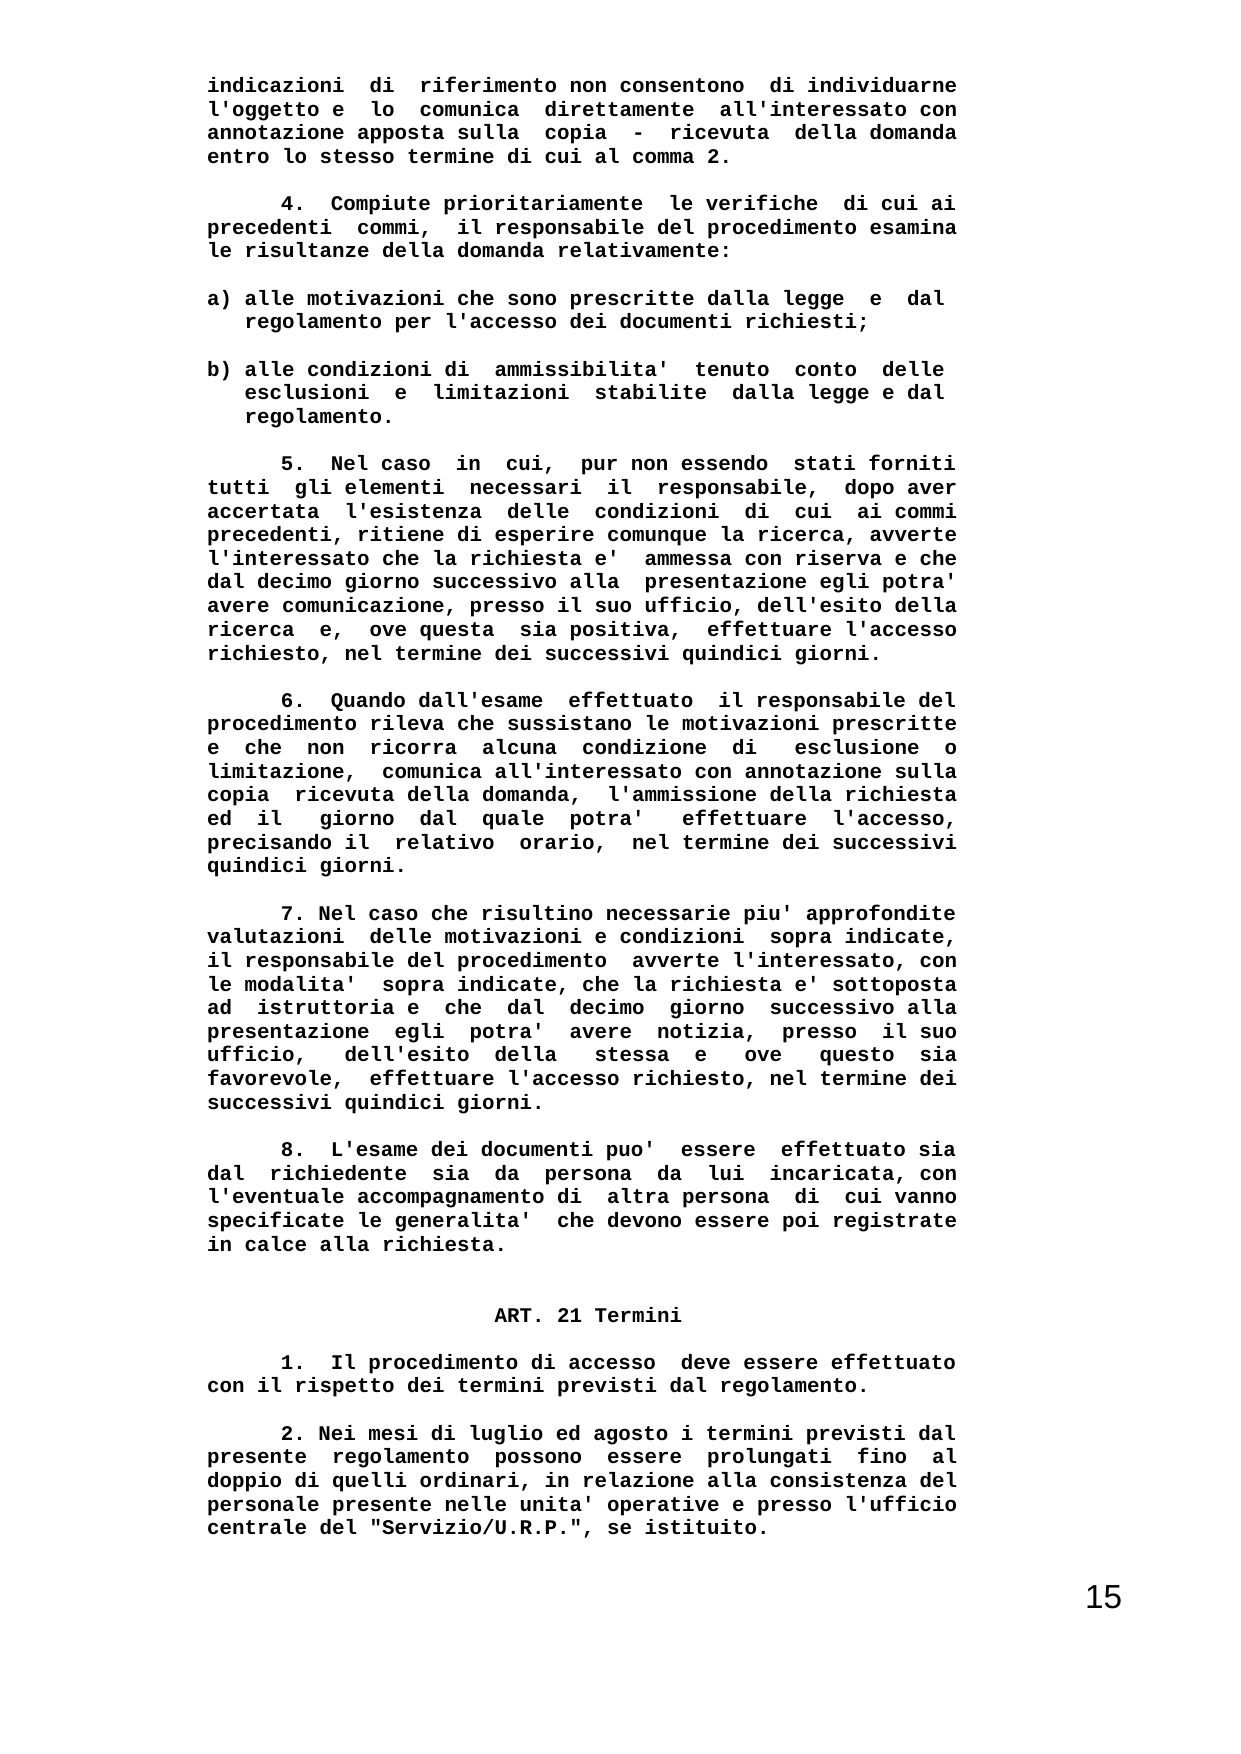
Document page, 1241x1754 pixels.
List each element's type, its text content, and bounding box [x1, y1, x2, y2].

text personale presente nelle unita' operative e presso l'ufficio [207, 1494, 1122, 1517]
text dal decimo giorno successivo alla presentazione egli potra' [207, 572, 1122, 595]
text con il rispetto dei termini previsti dal regolamento. [207, 1376, 1122, 1399]
text valutazioni delle motivazioni e condizioni sopra indicate, [207, 926, 1122, 950]
text richiesto, nel termine dei successivi quindici giorni. [207, 642, 1122, 666]
text 1. Il procedimento di accesso deve essere effettuato [207, 1352, 1122, 1376]
text le modalita' sopra indicate, che la richiesta e' sottoposta [207, 973, 1122, 997]
text ART. 21 Termini [207, 1304, 1122, 1328]
text ricerca e, ove questa sia positiva, effettuare l'accesso [207, 619, 1122, 642]
text 7. Nel caso che risultino necessarie piu' approfondite [207, 903, 1122, 926]
text l'eventuale accompagnamento di altra persona di cui vanno [207, 1186, 1122, 1210]
text 8. L'esame dei documenti puo' essere effettuato sia [207, 1139, 1122, 1163]
text favorevole, effettuare l'accesso richiesto, nel termine dei [207, 1068, 1122, 1092]
text b) alle condizioni di ammissibilita' tenuto conto delle [207, 359, 1122, 382]
text 6. Quando dall'esame effettuato il responsabile del [207, 690, 1122, 713]
text l'oggetto e lo comunica direttamente all'interessato con [207, 99, 1122, 122]
text il responsabile del procedimento avverte l'interessato, con [207, 950, 1122, 973]
text regolamento per l'accesso dei documenti richiesti; [207, 311, 1122, 335]
text 4. Compiute prioritariamente le verifiche di cui ai [207, 193, 1122, 217]
text precedenti, ritiene di esperire comunque la ricerca, avverte [207, 524, 1122, 548]
text copia ricevuta della domanda, l'ammissione della richiesta [207, 784, 1122, 808]
text presentazione egli potra' avere notizia, presso il suo [207, 1021, 1122, 1044]
text tutti gli elementi necessari il responsabile, dopo aver [207, 477, 1122, 501]
text ufficio, dell'esito della stessa e ove questo sia [207, 1044, 1122, 1068]
text quindici giorni. [207, 855, 1122, 879]
text 5. Nel caso in cui, pur non essendo stati forniti [207, 453, 1122, 477]
text esclusioni e limitazioni stabilite dalla legge e dal [207, 382, 1122, 406]
text entro lo stesso termine di cui al comma 2. [207, 146, 1122, 169]
text presente regolamento possono essere prolungati fino al [207, 1446, 1122, 1470]
text accertata l'esistenza delle condizioni di cui ai commi [207, 501, 1122, 524]
text dal richiedente sia da persona da lui incaricata, con [207, 1163, 1122, 1186]
text indicazioni di riferimento non consentono di individuarne [207, 75, 1122, 99]
text limitazione, comunica all'interessato con annotazione sulla [207, 761, 1122, 784]
text l'interessato che la richiesta e' ammessa con riserva e che [207, 548, 1122, 572]
text regolamento. [207, 406, 1122, 430]
text avere comunicazione, presso il suo ufficio, dell'esito della [207, 595, 1122, 619]
text specificate le generalita' che devono essere poi registrate [207, 1210, 1122, 1234]
text precisando il relativo orario, nel termine dei successivi [207, 832, 1122, 855]
text successivi quindici giorni. [207, 1092, 1122, 1115]
text a) alle motivazioni che sono prescritte dalla legge e dal [207, 288, 1122, 311]
text ad istruttoria e che dal decimo giorno successivo alla [207, 997, 1122, 1021]
text le risultanze della domanda relativamente: [207, 241, 1122, 264]
text doppio di quelli ordinari, in relazione alla consistenza del [207, 1470, 1122, 1494]
text procedimento rileva che sussistano le motivazioni prescritte [207, 713, 1122, 737]
text in calce alla richiesta. [207, 1234, 1122, 1257]
text annotazione apposta sulla copia - ricevuta della domanda [207, 122, 1122, 146]
text e che non ricorra alcuna condizione di esclusione o [207, 737, 1122, 761]
text precedenti commi, il responsabile del procedimento esamina [207, 217, 1122, 241]
text centrale del "Servizio/U.R.P.", se istituito. [207, 1517, 1122, 1541]
text ed il giorno dal quale potra' effettuare l'accesso, [207, 808, 1122, 832]
text 2. Nei mesi di luglio ed agosto i termini previsti dal [207, 1423, 1122, 1446]
